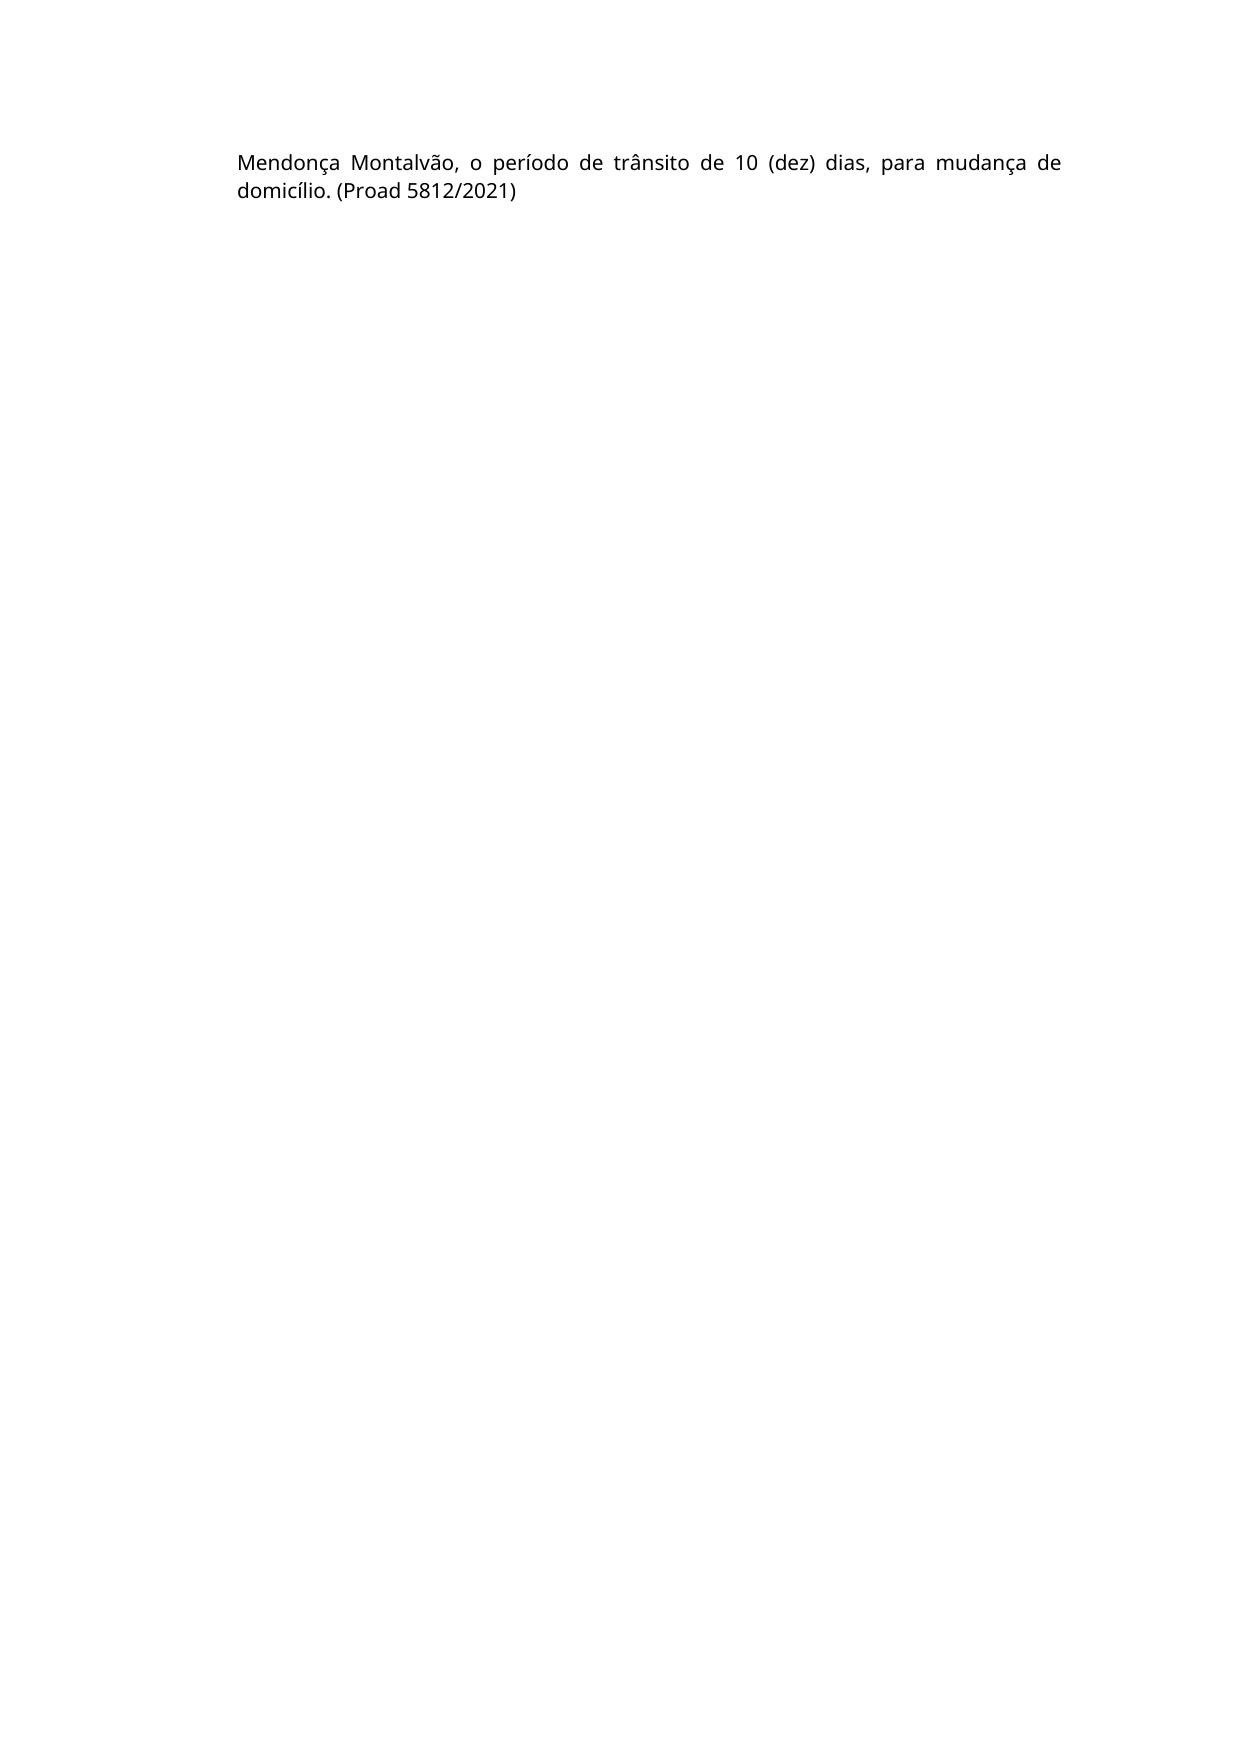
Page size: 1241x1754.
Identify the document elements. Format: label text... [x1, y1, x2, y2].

table_cell Mendonça Montalvão, o período de trânsito de 10 (dez) dias, para mudança de domicílio. (Proad 5812/2021) [226, 148, 1074, 204]
table_cell [166, 148, 226, 204]
